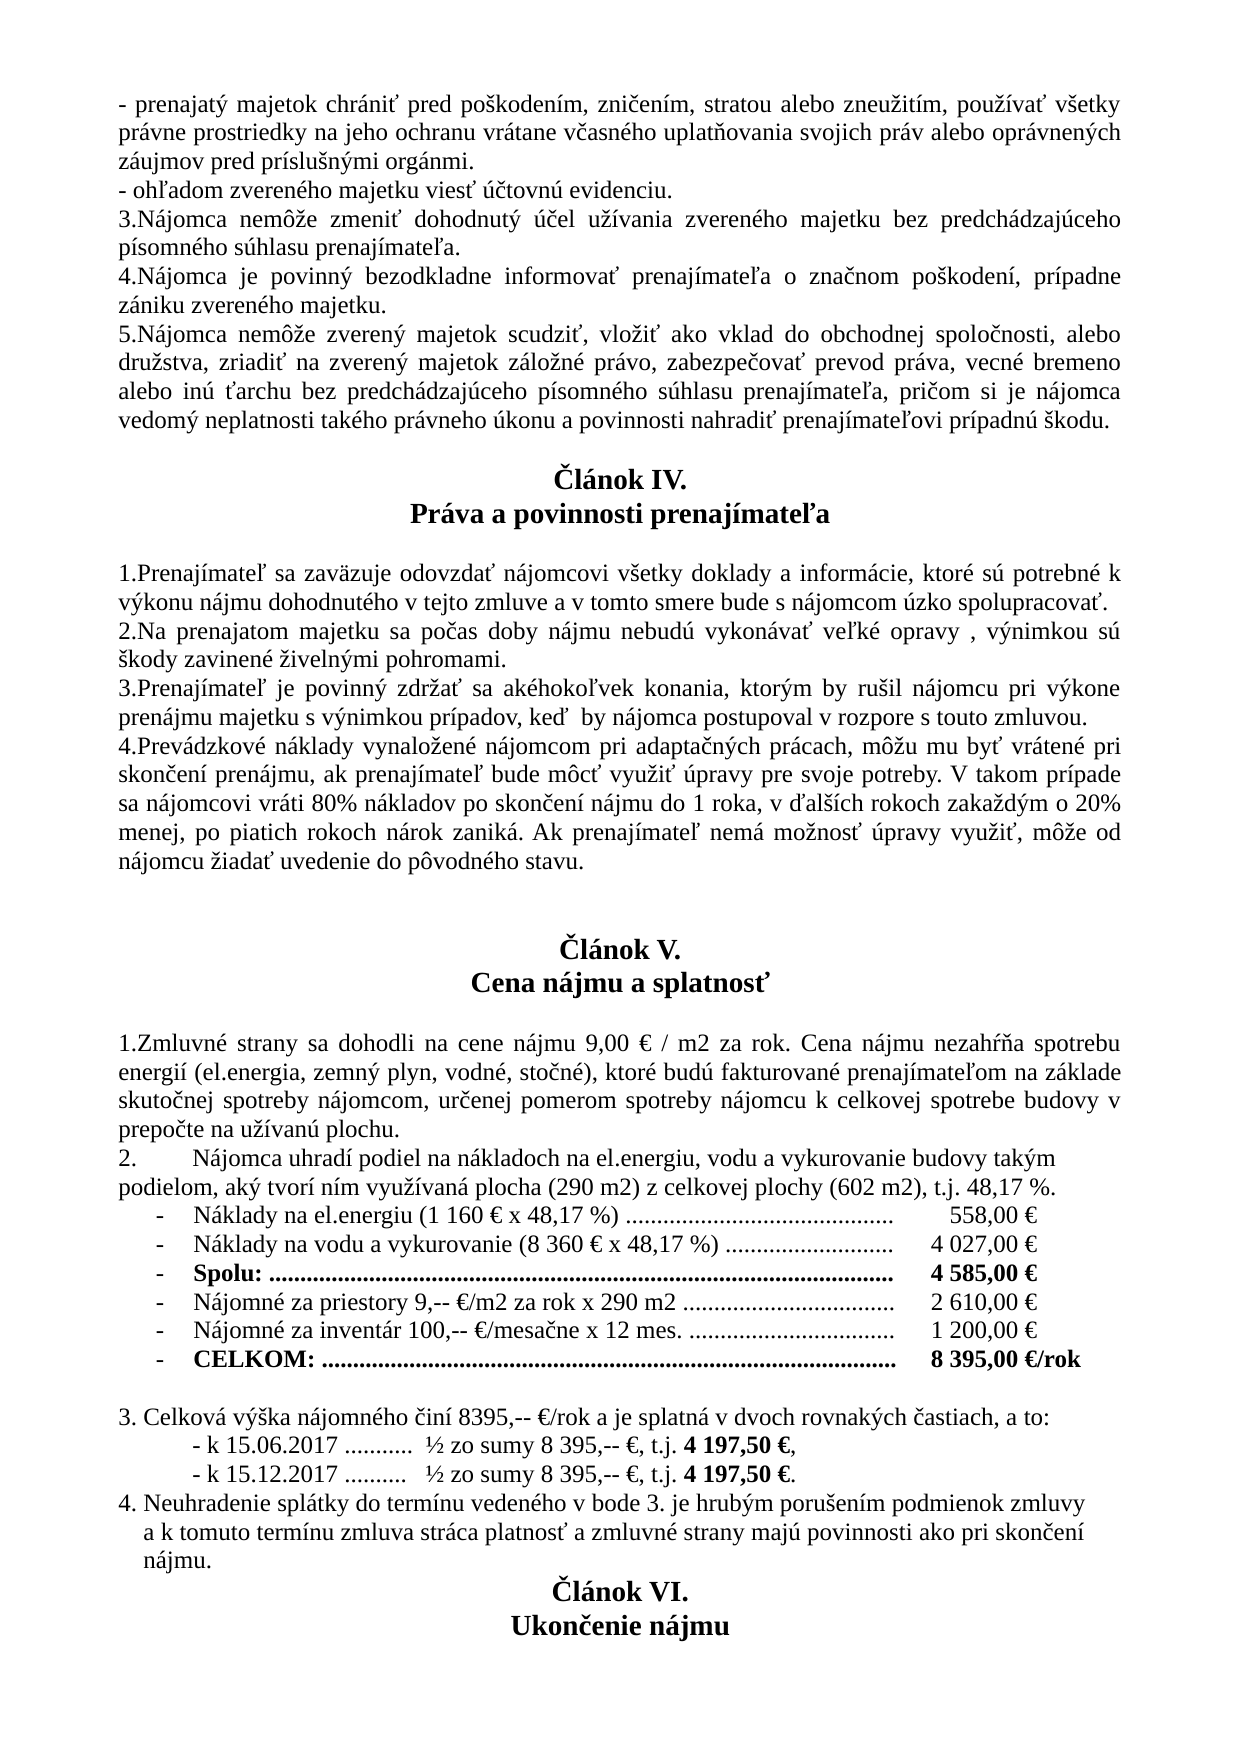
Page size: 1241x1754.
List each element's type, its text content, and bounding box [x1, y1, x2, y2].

text 3. Celková výška nájomného činí 8395,-- €/rok a je splatná v dvoch rovnakých častiach, a to: [118, 1402, 1122, 1430]
text 2. Nájomca uhradí podiel na nákladoch na el.energiu, vodu a vykurovanie budovy takým podielom, aký tvorí ním využívaná plocha (290 m2) z celkovej plochy (602 m2), t.j. 48,17 %. [118, 1143, 1122, 1200]
text Práva a povinnosti prenajímateľa [118, 496, 1122, 529]
text - ohľadom zvereného majetku viesť účtovnú evidenciu. [118, 175, 1122, 204]
list Prenajímateľ sa zaväzuje odovzdať nájomcovi všetky doklady a informácie, ktoré sú potrebné k výkonu nájmu dohodnutého v tejto zmluve a v tomto smere bude s nájomcom úzko spolupracovať. [118, 558, 1122, 616]
list Nájomca nemôže zverený majetok scudziť, vložiť ako vklad do obchodnej spoločnosti, alebo družstva, zriadiť na zverený majetok záložné právo, zabezpečovať prevod práva, vecné bremeno alebo inú ťarchu bez predchádzajúceho písomného súhlasu prenajímateľa, pričom si je nájomca vedomý neplatnosti takého právneho úkonu a povinnosti nahradiť prenajímateľovi prípadnú škodu. [118, 319, 1122, 434]
text Ukončenie nájmu [118, 1608, 1122, 1641]
list Na prenajatom majetku sa počas doby nájmu nebudú vykonávať veľké opravy , výnimkou sú škody zavinené živelnými pohromami. [118, 616, 1122, 673]
list Prenajímateľ je povinný zdržať sa akéhokoľvek konania, ktorým by rušil nájomcu pri výkone prenájmu majetku s výnimkou prípadov, keď by nájomca postupoval v rozpore s touto zmluvou. [118, 673, 1122, 731]
text Článok VI. [118, 1574, 1122, 1608]
text Článok V. [118, 932, 1122, 966]
list Zmluvné strany sa dohodli na cene nájmu 9,00 € / m2 za rok. Cena nájmu nezahŕňa spotrebu energií (el.energia, zemný plyn, vodné, stočné), ktoré budú fakturované prenajímateľom na základe skutočnej spotreby nájomcom, určenej pomerom spotreby nájomcu k celkovej spotrebe budovy v prepočte na užívanú plochu. [118, 1028, 1122, 1143]
list Náklady na el.energiu (1 160 € x 48,17 %) ........................................... 558,00 € [156, 1200, 1122, 1229]
text - k 15.12.2017 .......... ½ zo sumy 8 395,-- €, t.j. 4 197,50 €. [118, 1459, 1122, 1488]
list Náklady na vodu a vykurovanie (8 360 € x 48,17 %) ........................... 4 027,00 € [156, 1229, 1122, 1258]
list Spolu: .................................................................................................... 4 585,00 € [156, 1258, 1122, 1287]
list Nájomca je povinný bezodkladne informovať prenajímateľa o značnom poškodení, prípadne zániku zvereného majetku. [118, 261, 1122, 319]
list Nájomné za inventár 100,-- €/mesačne x 12 mes. ................................. 1 200,00 € [156, 1315, 1122, 1344]
text 4. Neuhradenie splátky do termínu vedeného v bode 3. je hrubým porušením podmienok zmluvy [118, 1488, 1122, 1517]
text Cena nájmu a splatnosť [118, 966, 1122, 999]
text a k tomuto termínu zmluva stráca platnosť a zmluvné strany majú povinnosti ako pri skončení [118, 1517, 1122, 1545]
text - k 15.06.2017 ........... ½ zo sumy 8 395,-- €, t.j. 4 197,50 €, [118, 1430, 1122, 1459]
list Prevádzkové náklady vynaložené nájomcom pri adaptačných prácach, môžu mu byť vrátené pri skončení prenájmu, ak prenajímateľ bude môcť využiť úpravy pre svoje potreby. V takom prípade sa nájomcovi vráti 80% nákladov po skončení nájmu do 1 roka, v ďalších rokoch zakaždým o 20% menej, po piatich rokoch nárok zaniká. Ak prenajímateľ nemá možnosť úpravy využiť, môže od nájomcu žiadať uvedenie do pôvodného stavu. [118, 731, 1122, 874]
list CELKOM: ............................................................................................ 8 395,00 €/rok [156, 1344, 1122, 1373]
text Článok IV. [118, 462, 1122, 496]
text - prenajatý majetok chrániť pred poškodením, zničením, stratou alebo zneužitím, používať všetky právne prostriedky na jeho ochranu vrátane včasného uplatňovania svojich práv alebo oprávnených záujmov pred príslušnými orgánmi. [118, 89, 1122, 175]
list Nájomca nemôže zmeniť dohodnutý účel užívania zvereného majetku bez predchádzajúceho písomného súhlasu prenajímateľa. [118, 204, 1122, 261]
list Nájomné za priestory 9,-- €/m2 za rok x 290 m2 .................................. 2 610,00 € [156, 1287, 1122, 1315]
text nájmu. [118, 1545, 1122, 1574]
